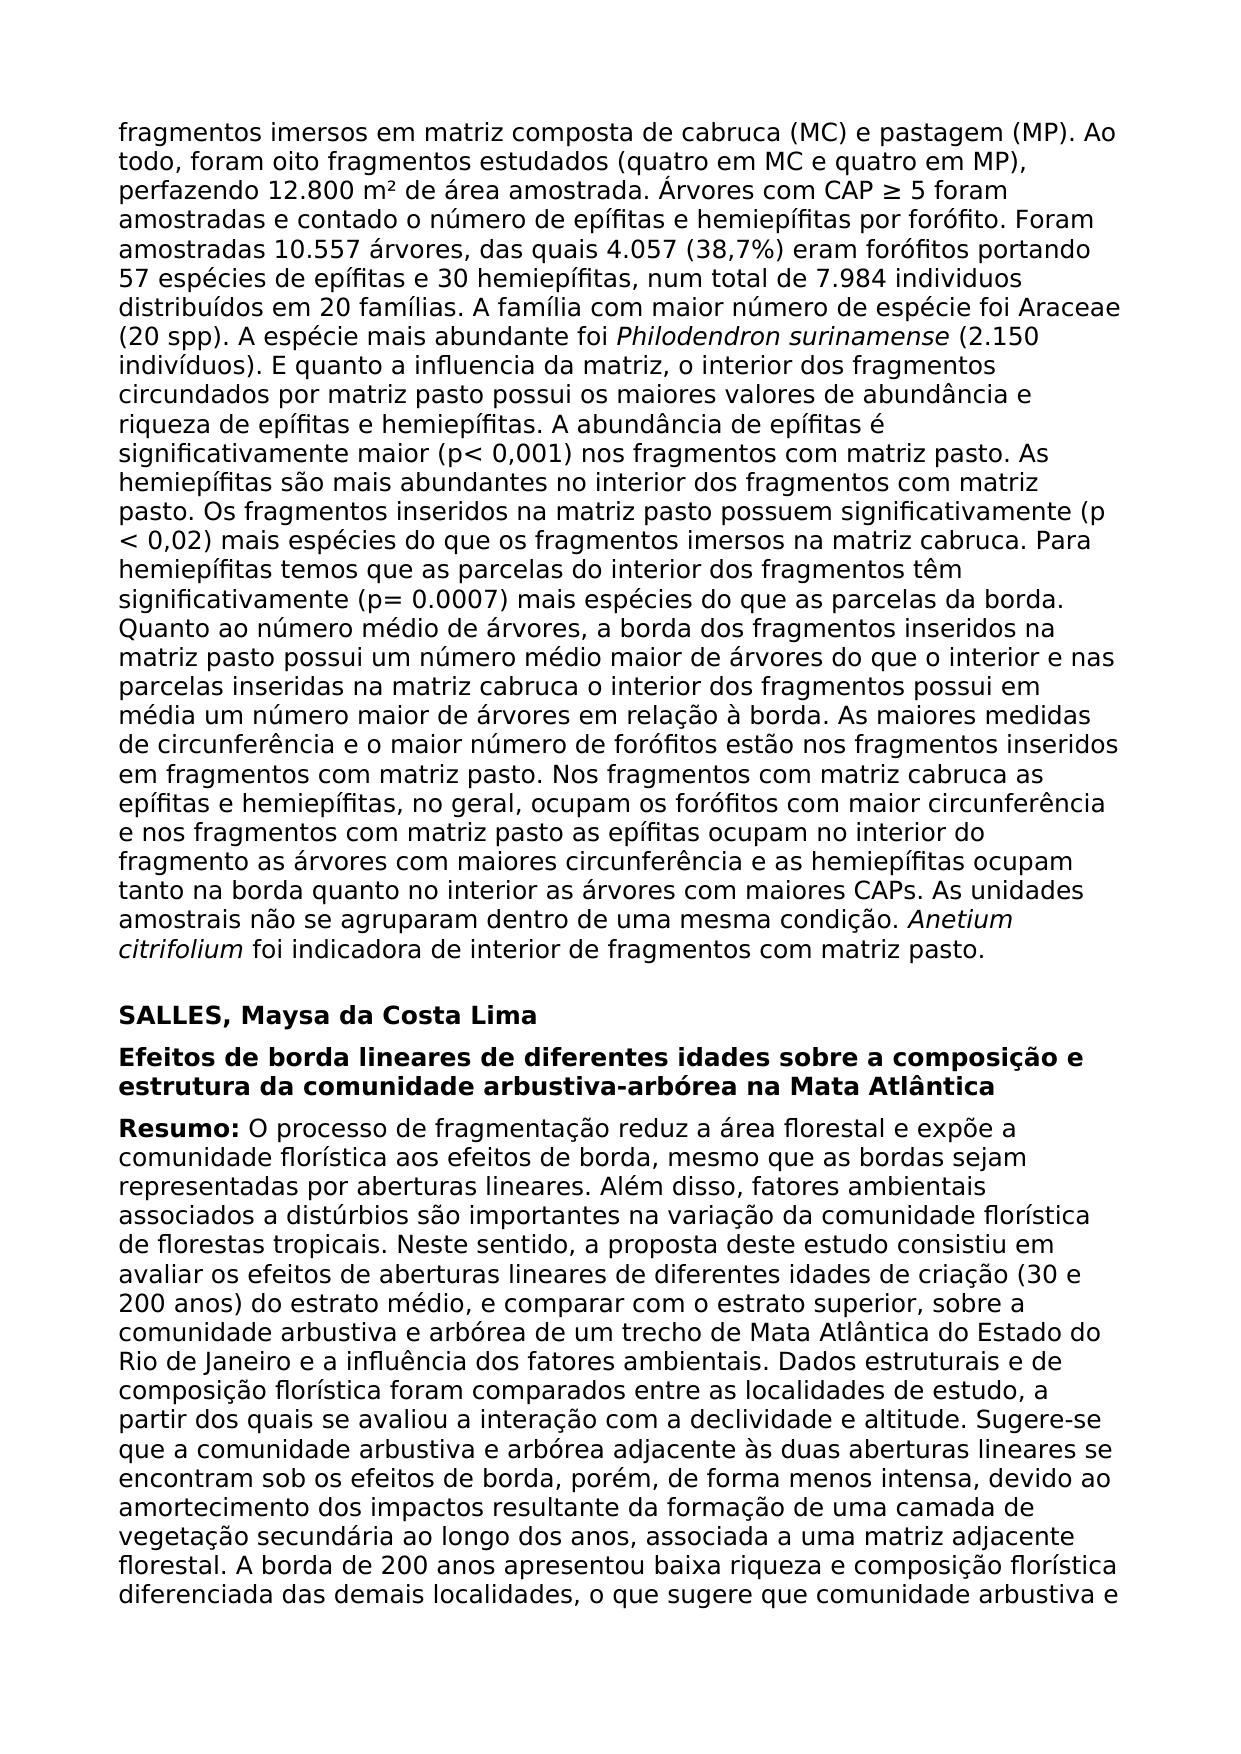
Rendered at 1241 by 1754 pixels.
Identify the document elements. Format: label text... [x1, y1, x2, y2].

text fragmentos imersos em matriz composta de cabruca (MC) e pastagem (MP). Ao todo, foram oito fragmentos estudados (quatro em MC e quatro em MP), perfazendo 12.800 m² de área amostrada. Árvores com CAP ≥ 5 foram amostradas e contado o número de epífitas e hemiepífitas por forófito. Foram amostradas 10.557 árvores, das quais 4.057 (38,7%) eram forófitos portando 57 espécies de epífitas e 30 hemiepífitas, num total de 7.984 individuos distribuídos em 20 famílias. A família com maior número de espécie foi Araceae (20 spp). A espécie mais abundante foi Philodendron surinamense (2.150 indivíduos). E quanto a influencia da matriz, o interior dos fragmentos circundados por matriz pasto possui os maiores valores de abundância e riqueza de epífitas e hemiepífitas. A abundância de epífitas é significativamente maior (p< 0,001) nos fragmentos com matriz pasto. As hemiepífitas são mais abundantes no interior dos fragmentos com matriz pasto. Os fragmentos inseridos na matriz pasto possuem significativamente (p < 0,02) mais espécies do que os fragmentos imersos na matriz cabruca. Para hemiepífitas temos que as parcelas do interior dos fragmentos têm significativamente (p= 0.0007) mais espécies do que as parcelas da borda. Quanto ao número médio de árvores, a borda dos fragmentos inseridos na matriz pasto possui um número médio maior de árvores do que o interior e nas parcelas inseridas na matriz cabruca o interior dos fragmentos possui em média um número maior de árvores em relação à borda. As maiores medidas de circunferência e o maior número de forófitos estão nos fragmentos inseridos em fragmentos com matriz pasto. Nos fragmentos com matriz cabruca as epífitas e hemiepífitas, no geral, ocupam os forófitos com maior circunferência e nos fragmentos com matriz pasto as epífitas ocupam no interior do fragmento as árvores com maiores circunferência e as hemiepífitas ocupam tanto na borda quanto no interior as árvores com maiores CAPs. As unidades amostrais não se agruparam dentro de uma mesma condição. Anetium citrifolium foi indicadora de interior de fragmentos com matriz pasto. [118, 118, 1122, 964]
subtitle SALLES, Maysa da Costa Lima [118, 1001, 1122, 1031]
text Efeitos de borda lineares de diferentes idades sobre a composição e estrutura da comunidade arbustiva-arbórea na Mata Atlântica [118, 1043, 1122, 1101]
text Resumo: O processo de fragmentação reduz a área florestal e expõe a comunidade florística aos efeitos de borda, mesmo que as bordas sejam representadas por aberturas lineares. Além disso, fatores ambientais associados a distúrbios são importantes na variação da comunidade florística de florestas tropicais. Neste sentido, a proposta deste estudo consistiu em avaliar os efeitos de aberturas lineares de diferentes idades de criação (30 e 200 anos) do estrato médio, e comparar com o estrato superior, sobre a comunidade arbustiva e arbórea de um trecho de Mata Atlântica do Estado do Rio de Janeiro e a influência dos fatores ambientais. Dados estruturais e de composição florística foram comparados entre as localidades de estudo, a partir dos quais se avaliou a interação com a declividade e altitude. Sugere-se que a comunidade arbustiva e arbórea adjacente às duas aberturas lineares se encontram sob os efeitos de borda, porém, de forma menos intensa, devido ao amortecimento dos impactos resultante da formação de uma camada de vegetação secundária ao longo dos anos, associada a uma matriz adjacente florestal. A borda de 200 anos apresentou baixa riqueza e composição florística diferenciada das demais localidades, o que sugere que comunidade arbustiva e [118, 1114, 1122, 1610]
